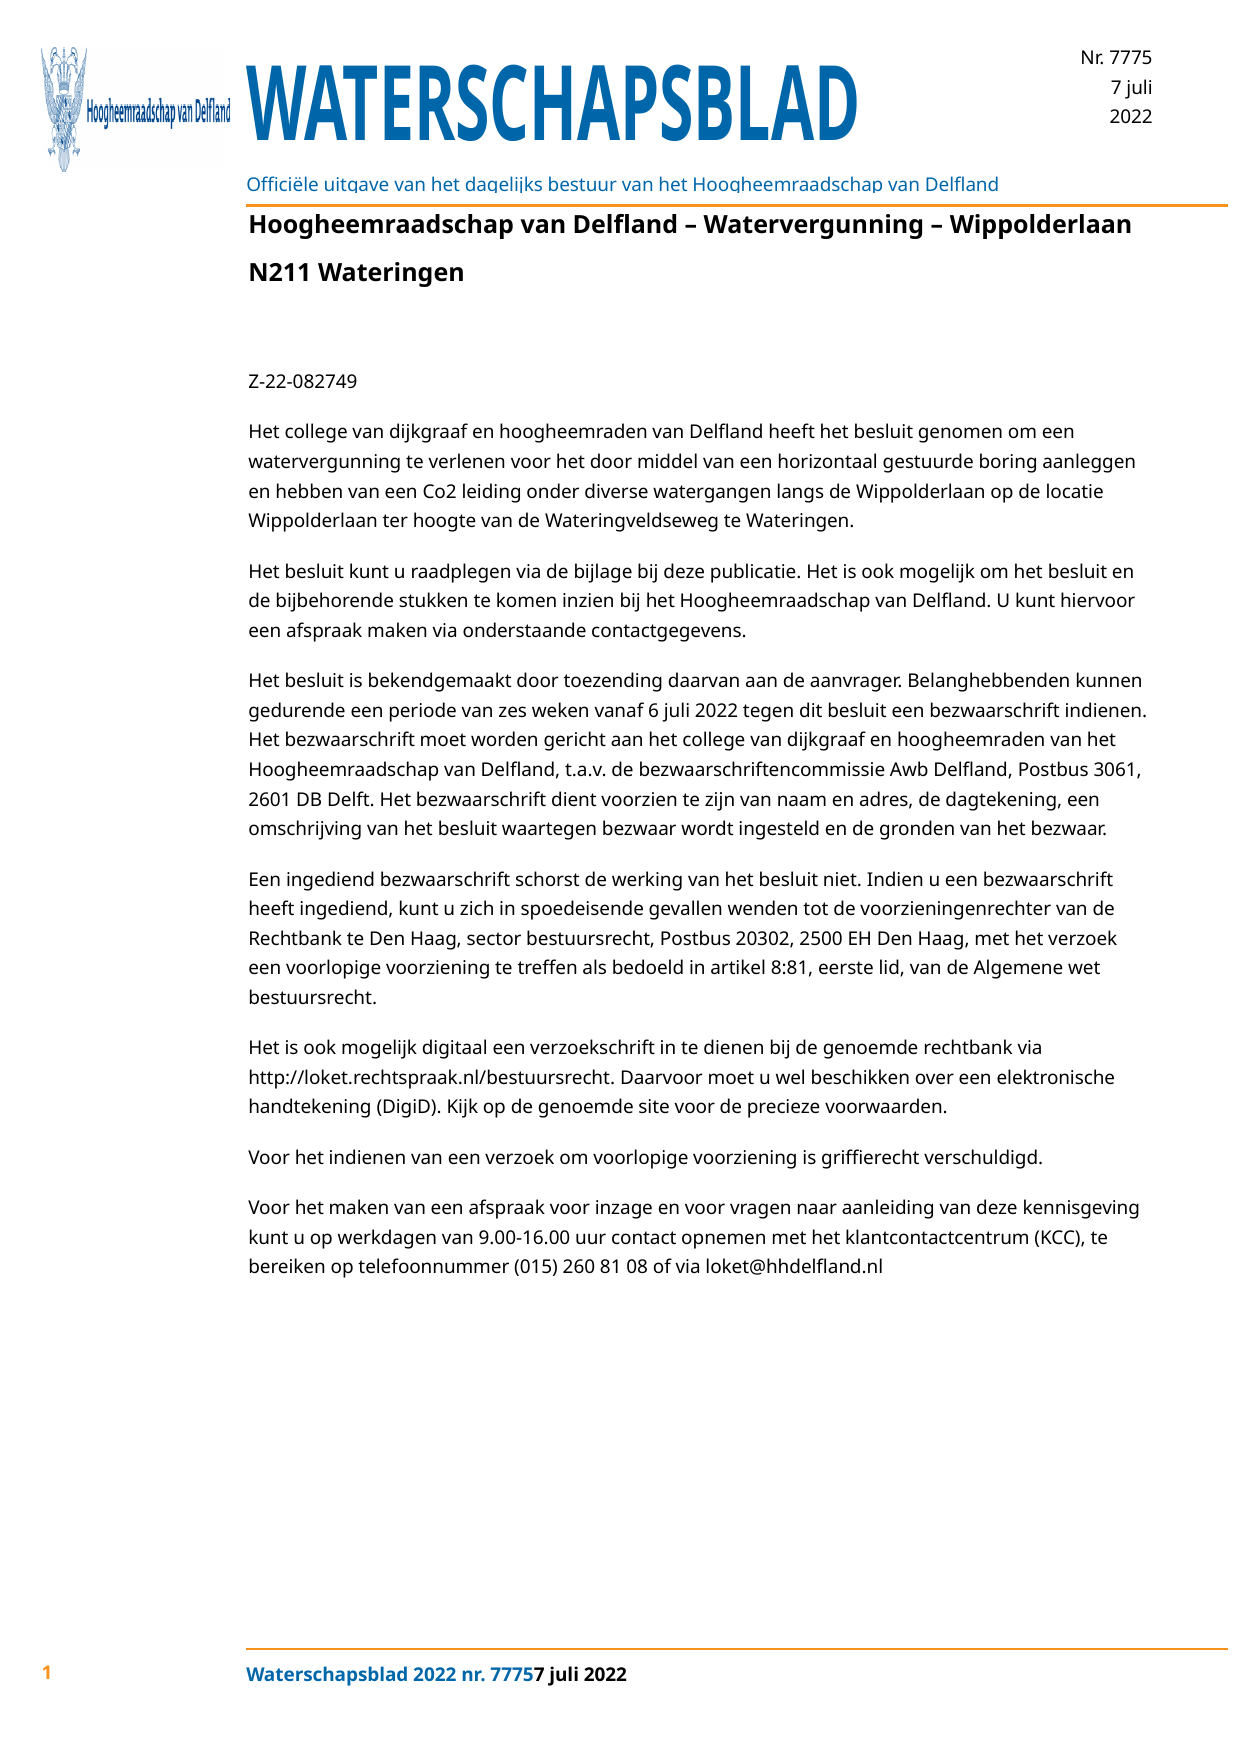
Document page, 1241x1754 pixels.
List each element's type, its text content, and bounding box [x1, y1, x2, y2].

text Het besluit kunt u raadplegen via de bijlage bij deze publicatie. Het is ook mogelijk om het besluit en de bijbehorende stukken te komen inzien bij het Hoogheemraadschap van Delfland. U kunt hiervoor een afspraak maken via onderstaande contactgegevens. [248, 558, 1152, 643]
text Voor het indienen van een verzoek om voorlopige voorziening is griffierecht verschuldigd. [248, 1144, 1152, 1170]
text Een ingediend bezwaarschrift schorst de werking van het besluit niet. Indien u een bezwaarschrift heeft ingediend, kunt u zich in spoedeisende gevallen wenden tot de voorzieningenrechter van de Rechtbank te Den Haag, sector bestuursrecht, Postbus 20302, 2500 EH Den Haag, met het verzoek een voorlopige voorziening te treffen als bedoeld in artikel 8:81, eerste lid, van de Algemene wet bestuursrecht. [248, 866, 1152, 1010]
text Hoogheemraadschap van Delfland – Watervergunning – Wippolderlaan N211 Wateringen [248, 207, 1152, 288]
text Z-22-082749 [248, 368, 1152, 394]
text Voor het maken van een afspraak voor inzage en voor vragen naar aanleiding van deze kennisgeving kunt u op werkdagen van 9.00-16.00 uur contact opnemen met het klantcontactcentrum (KCC), te bereiken op telefoonnummer (015) 260 81 08 of via loket@hhdelfland.nl [248, 1194, 1152, 1279]
text Het is ook mogelijk digitaal een verzoekschrift in te dienen bij de genoemde rechtbank via http://loket.rechtspraak.nl/bestuursrecht. Daarvoor moet u wel beschikken over een elektronische handtekening (DigiD). Kijk op de genoemde site voor de precieze voorwaarden. [248, 1034, 1152, 1119]
text Het besluit is bekendgemaakt door toezending daarvan aan de aanvrager. Belanghebbenden kunnen gedurende een periode van zes weken vanaf 6 juli 2022 tegen dit besluit een bezwaarschrift indienen. Het bezwaarschrift moet worden gericht aan het college van dijkgraaf en hoogheemraden van het Hoogheemraadschap van Delfland, t.a.v. de bezwaarschriftencommissie Awb Delfland, Postbus 3061, 2601 DB Delft. Het bezwaarschrift dient voorzien te zijn van naam en adres, de dagtekening, een omschrijving van het besluit waartegen bezwaar wordt ingesteld en de gronden van het bezwaar. [248, 667, 1152, 841]
text Het college van dijkgraaf en hoogheemraden van Delfland heeft het besluit genomen om een watervergunning te verlenen voor het door middel van een horizontaal gestuurde boring aanleggen en hebben van een Co2 leiding onder diverse watergangen langs de Wippolderlaan op de locatie Wippolderlaan ter hoogte van de Wateringveldseweg te Wateringen. [248, 419, 1152, 533]
picture [41, 47, 231, 172]
